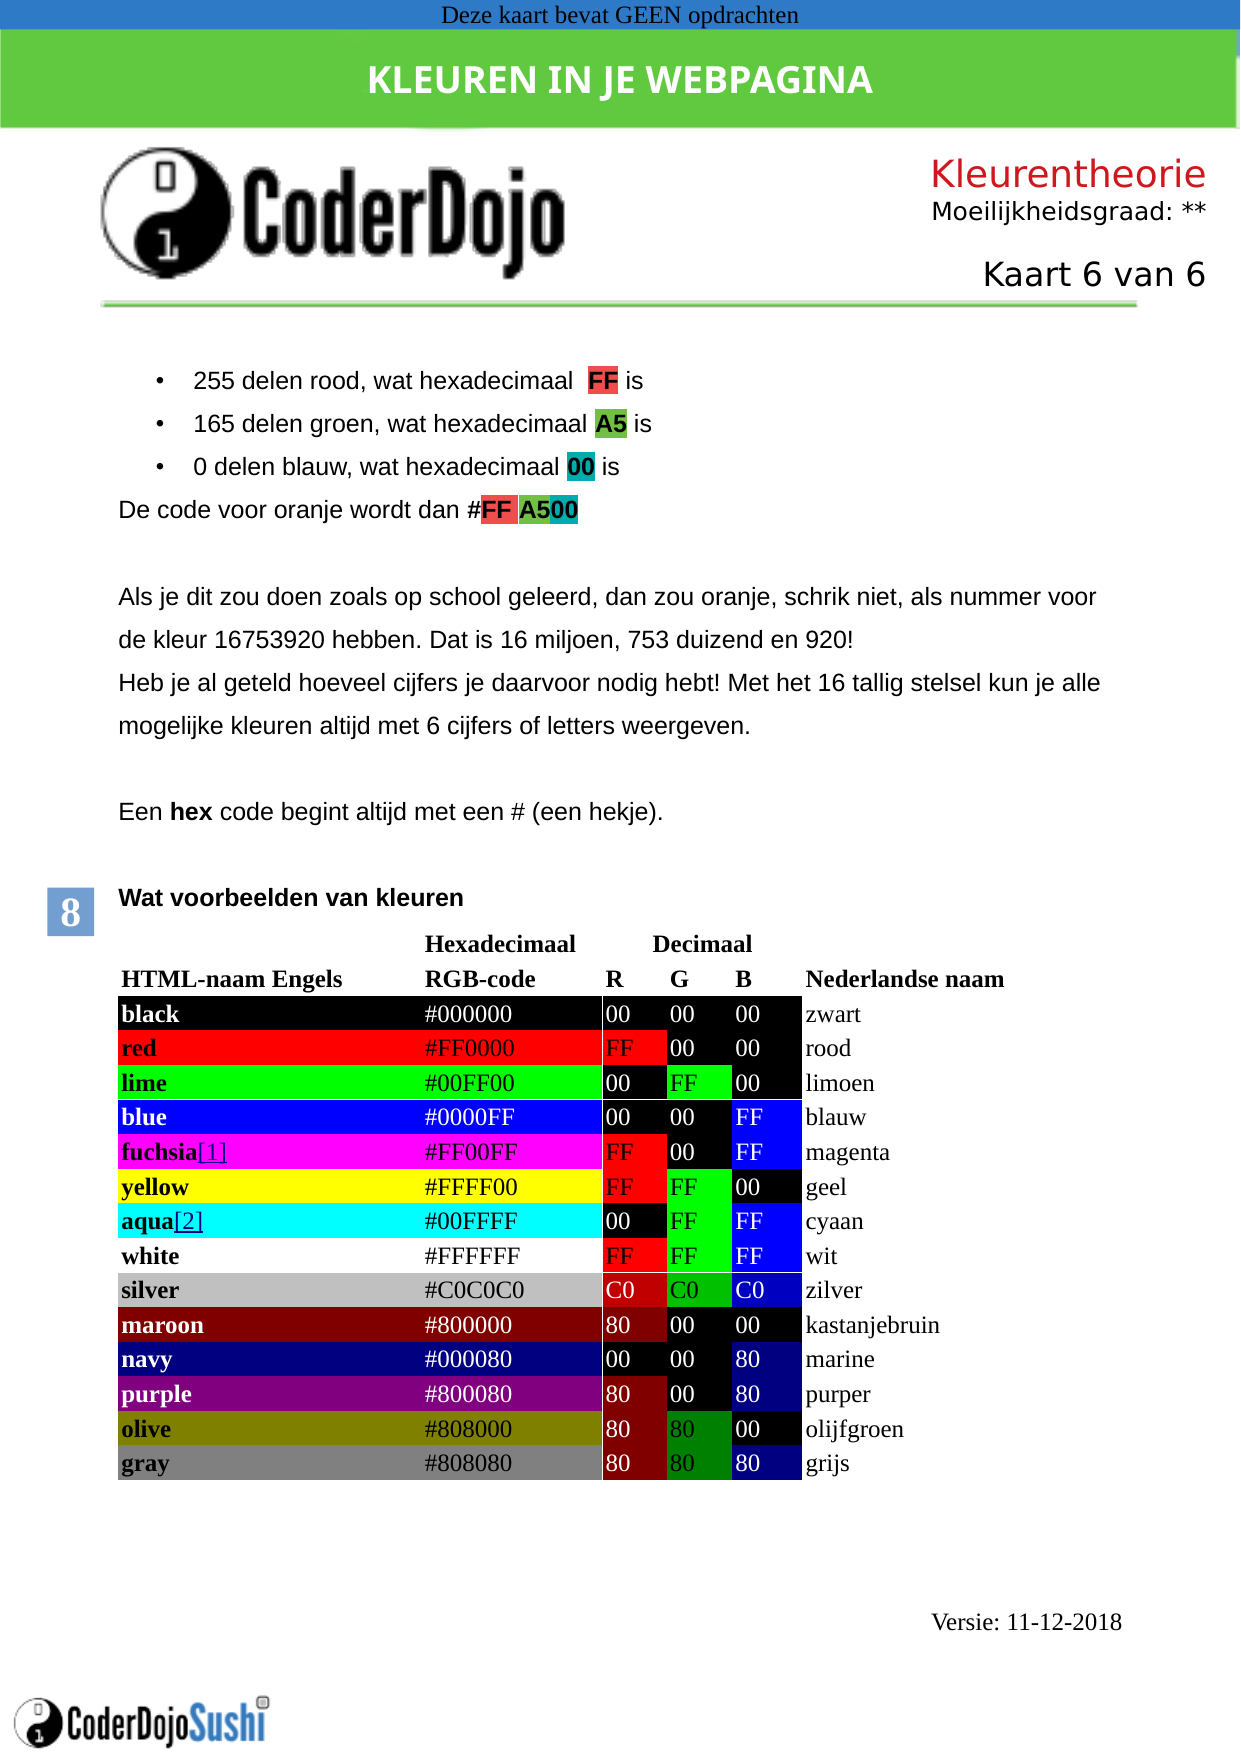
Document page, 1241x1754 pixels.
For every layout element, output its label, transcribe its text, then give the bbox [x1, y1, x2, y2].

table_cell rood [803, 1030, 1096, 1065]
table_cell 80 [603, 1376, 667, 1411]
table_cell zilver [803, 1273, 1096, 1307]
table_cell navy [118, 1342, 422, 1376]
table_cell grijs [803, 1445, 1096, 1480]
table_cell blue [118, 1100, 422, 1134]
list 255 delen rood, wat hexadecimaal FF is [156, 366, 1122, 394]
table_cell #000080 [422, 1342, 602, 1376]
table_cell #C0C0C0 [422, 1273, 602, 1307]
table_cell FF [732, 1238, 802, 1272]
table_cell 00 [667, 1134, 732, 1169]
table_cell 00 [667, 1376, 732, 1411]
text Heb je al geteld hoeveel cijfers je daarvoor nodig hebt! Met het 16 tallig stelsel kun je alle mogelijke kleuren altijd met 6 cijfers of letters weergeven. [118, 668, 1122, 740]
text Een hex code begint altijd met een # (een hekje). [118, 797, 1122, 826]
table_cell #0000FF [422, 1100, 602, 1134]
picture [0, 1684, 279, 1754]
table_cell #800000 [422, 1307, 602, 1342]
table_cell R [603, 961, 667, 996]
table_cell #808080 [422, 1445, 602, 1480]
table_cell lime [118, 1065, 422, 1099]
text De code voor oranje wordt dan #FF A500 [118, 495, 1122, 524]
table_cell FF [732, 1203, 802, 1238]
table_cell wit [803, 1238, 1096, 1272]
table_header [803, 927, 1096, 961]
table_cell Nederlandse naam [803, 961, 1096, 996]
table_cell 00 [667, 996, 732, 1030]
table_cell FF [732, 1100, 802, 1134]
picture [0, 30, 1240, 338]
table_cell limoen [803, 1065, 1096, 1099]
table_cell 00 [603, 996, 667, 1030]
table_cell 00 [667, 1100, 732, 1134]
table_cell FF [603, 1238, 667, 1272]
table_cell 80 [732, 1445, 802, 1480]
table_cell 00 [732, 1411, 802, 1445]
table_cell geel [803, 1169, 1096, 1203]
table_cell 00 [667, 1307, 732, 1342]
table_cell 80 [603, 1307, 667, 1342]
table_cell #00FFFF [422, 1203, 602, 1238]
table_cell 00 [732, 1065, 802, 1099]
table_cell silver [118, 1273, 422, 1307]
table_cell C0 [603, 1273, 667, 1307]
text Wat voorbeelden van kleuren [118, 883, 1122, 912]
table_cell #808000 [422, 1411, 602, 1445]
table_cell #FFFFFF [422, 1238, 602, 1272]
table_cell 80 [732, 1342, 802, 1376]
list 0 delen blauw, wat hexadecimaal 00 is [156, 452, 1122, 481]
table_cell 80 [667, 1445, 732, 1480]
table_cell G [667, 961, 732, 996]
table_cell FF [667, 1238, 732, 1272]
table_cell 80 [667, 1411, 732, 1445]
table_cell yellow [118, 1169, 422, 1203]
table_cell RGB-code [422, 961, 602, 996]
table_cell 00 [732, 1169, 802, 1203]
table_cell #FFFF00 [422, 1169, 602, 1203]
table_cell 00 [603, 1065, 667, 1099]
table_header Hexadecimaal [422, 927, 602, 961]
table_cell 00 [603, 1100, 667, 1134]
table_cell FF [603, 1134, 667, 1169]
table_cell cyaan [803, 1203, 1096, 1238]
table_cell marine [803, 1342, 1096, 1376]
table_cell #FF00FF [422, 1134, 602, 1169]
table_cell #800080 [422, 1376, 602, 1411]
table_cell FF [667, 1203, 732, 1238]
table_cell magenta [803, 1134, 1096, 1169]
table_cell #FF0000 [422, 1030, 602, 1065]
list 165 delen groen, wat hexadecimaal A5 is [156, 409, 1122, 438]
table_cell 00 [667, 1030, 732, 1065]
table_cell black [118, 996, 422, 1030]
table_cell purper [803, 1376, 1096, 1411]
table_cell 00 [667, 1342, 732, 1376]
table_cell FF [667, 1065, 732, 1099]
table_cell olijfgroen [803, 1411, 1096, 1445]
table_cell 00 [603, 1342, 667, 1376]
table_cell C0 [732, 1273, 802, 1307]
table_cell 80 [603, 1411, 667, 1445]
table_cell purple [118, 1376, 422, 1411]
table_cell FF [603, 1169, 667, 1203]
table_cell FF [667, 1169, 732, 1203]
table_cell FF [603, 1030, 667, 1065]
table_cell 00 [732, 1030, 802, 1065]
table_cell maroon [118, 1307, 422, 1342]
table_cell 00 [732, 996, 802, 1030]
table_cell olive [118, 1411, 422, 1445]
table_cell zwart [803, 996, 1096, 1030]
table_cell #000000 [422, 996, 602, 1030]
table_cell blauw [803, 1100, 1096, 1134]
table_cell B [732, 961, 802, 996]
table_cell FF [732, 1134, 802, 1169]
table_cell kastanjebruin [803, 1307, 1096, 1342]
table_cell white [118, 1238, 422, 1272]
table_header [118, 927, 422, 961]
table_cell aqua[2] [118, 1203, 422, 1238]
table_cell fuchsia[1] [118, 1134, 422, 1169]
table_cell 00 [732, 1307, 802, 1342]
table_cell 80 [603, 1445, 667, 1480]
text Als je dit zou doen zoals op school geleerd, dan zou oranje, schrik niet, als nummer voor de kleur 16753920 hebben. Dat is 16 miljoen, 753 duizend en 920! [118, 582, 1122, 653]
table_cell #00FF00 [422, 1065, 602, 1099]
table_cell 00 [603, 1203, 667, 1238]
table_cell C0 [667, 1273, 732, 1307]
table_cell red [118, 1030, 422, 1065]
table_cell 80 [732, 1376, 802, 1411]
table_cell gray [118, 1445, 422, 1480]
table_cell HTML-naam Engels [118, 961, 422, 996]
table_header Decimaal [603, 927, 802, 961]
